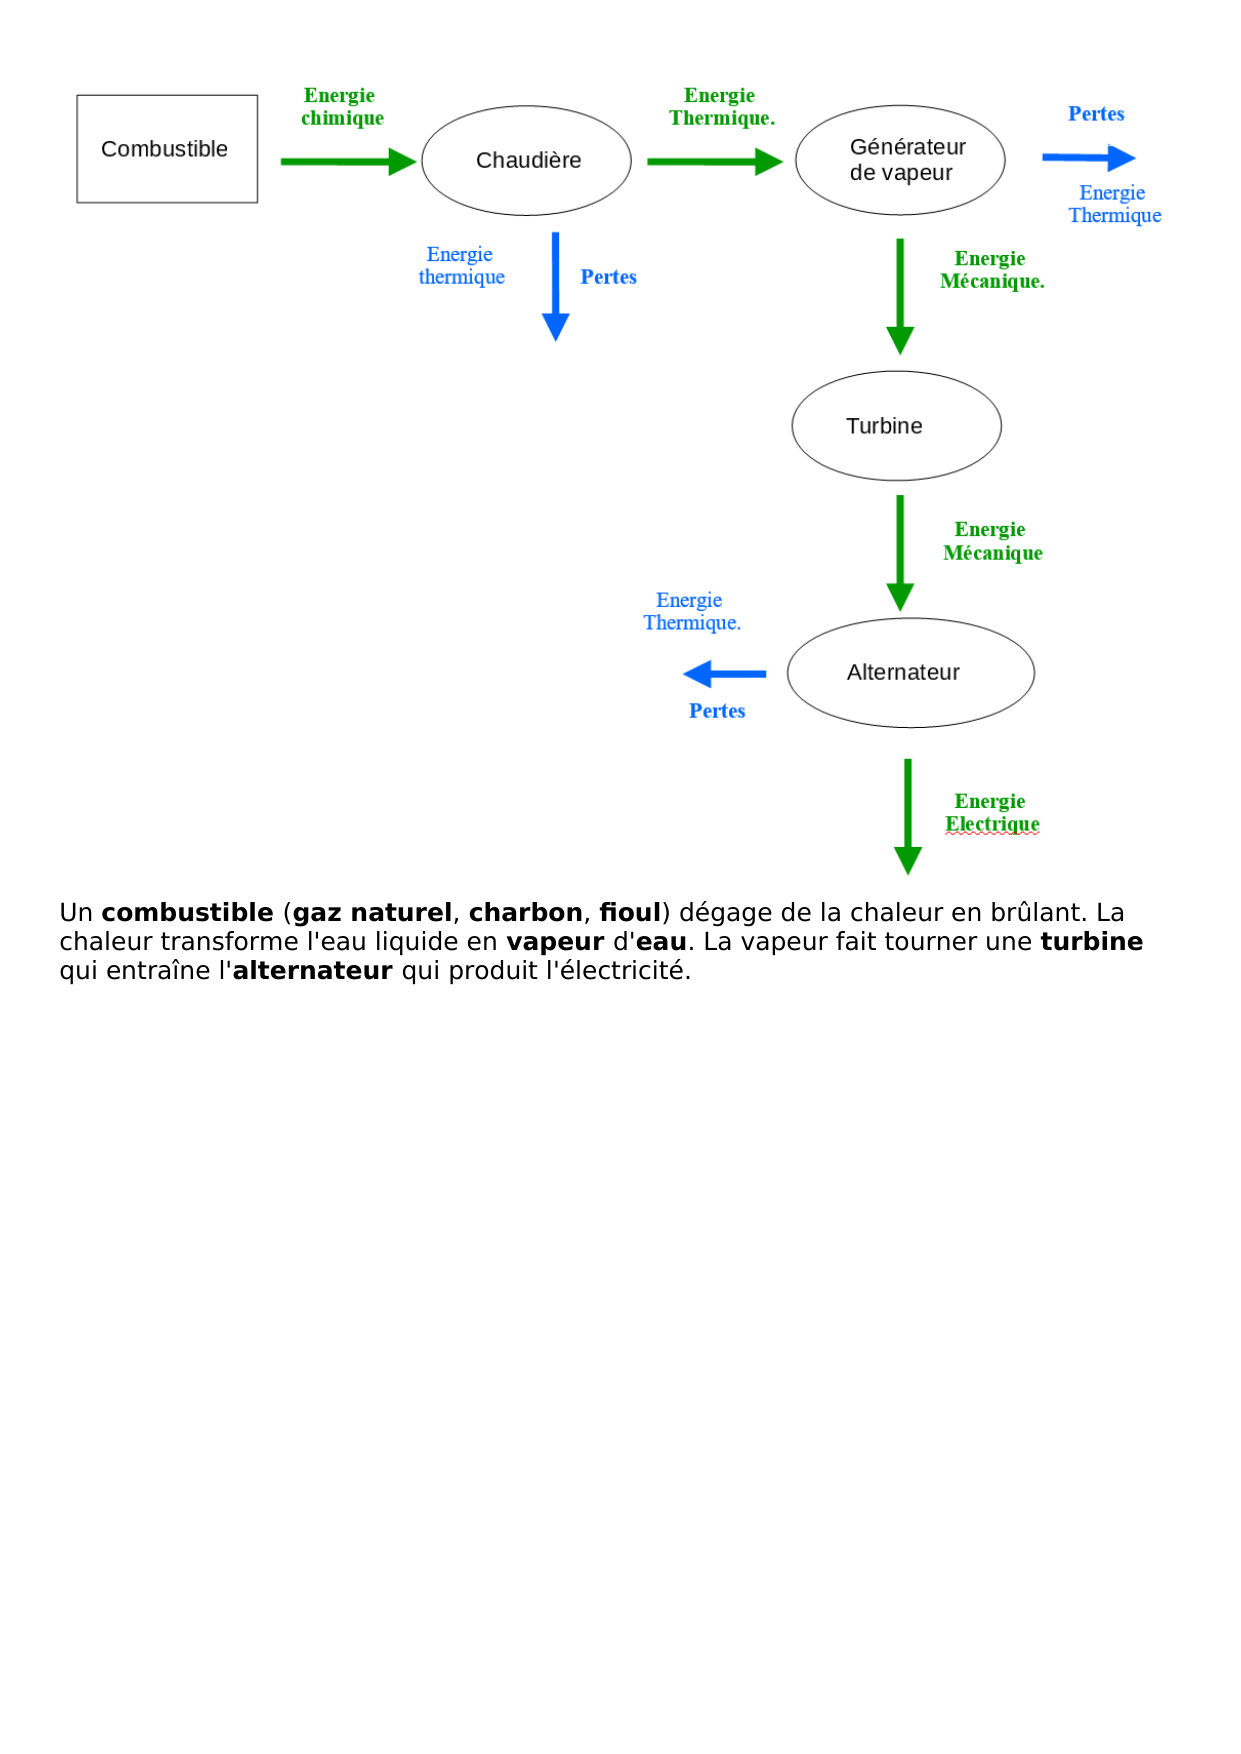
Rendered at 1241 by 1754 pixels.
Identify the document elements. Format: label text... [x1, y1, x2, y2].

text Un combustible (gaz naturel, charbon, fioul) dégage de la chaleur en brûlant. La chaleur transforme l'eau liquide en vapeur d'eau. La vapeur fait tourner une turbine qui entraîne l'alternateur qui produit l'électricité. [59, 898, 1181, 985]
picture [59, 59, 1182, 886]
